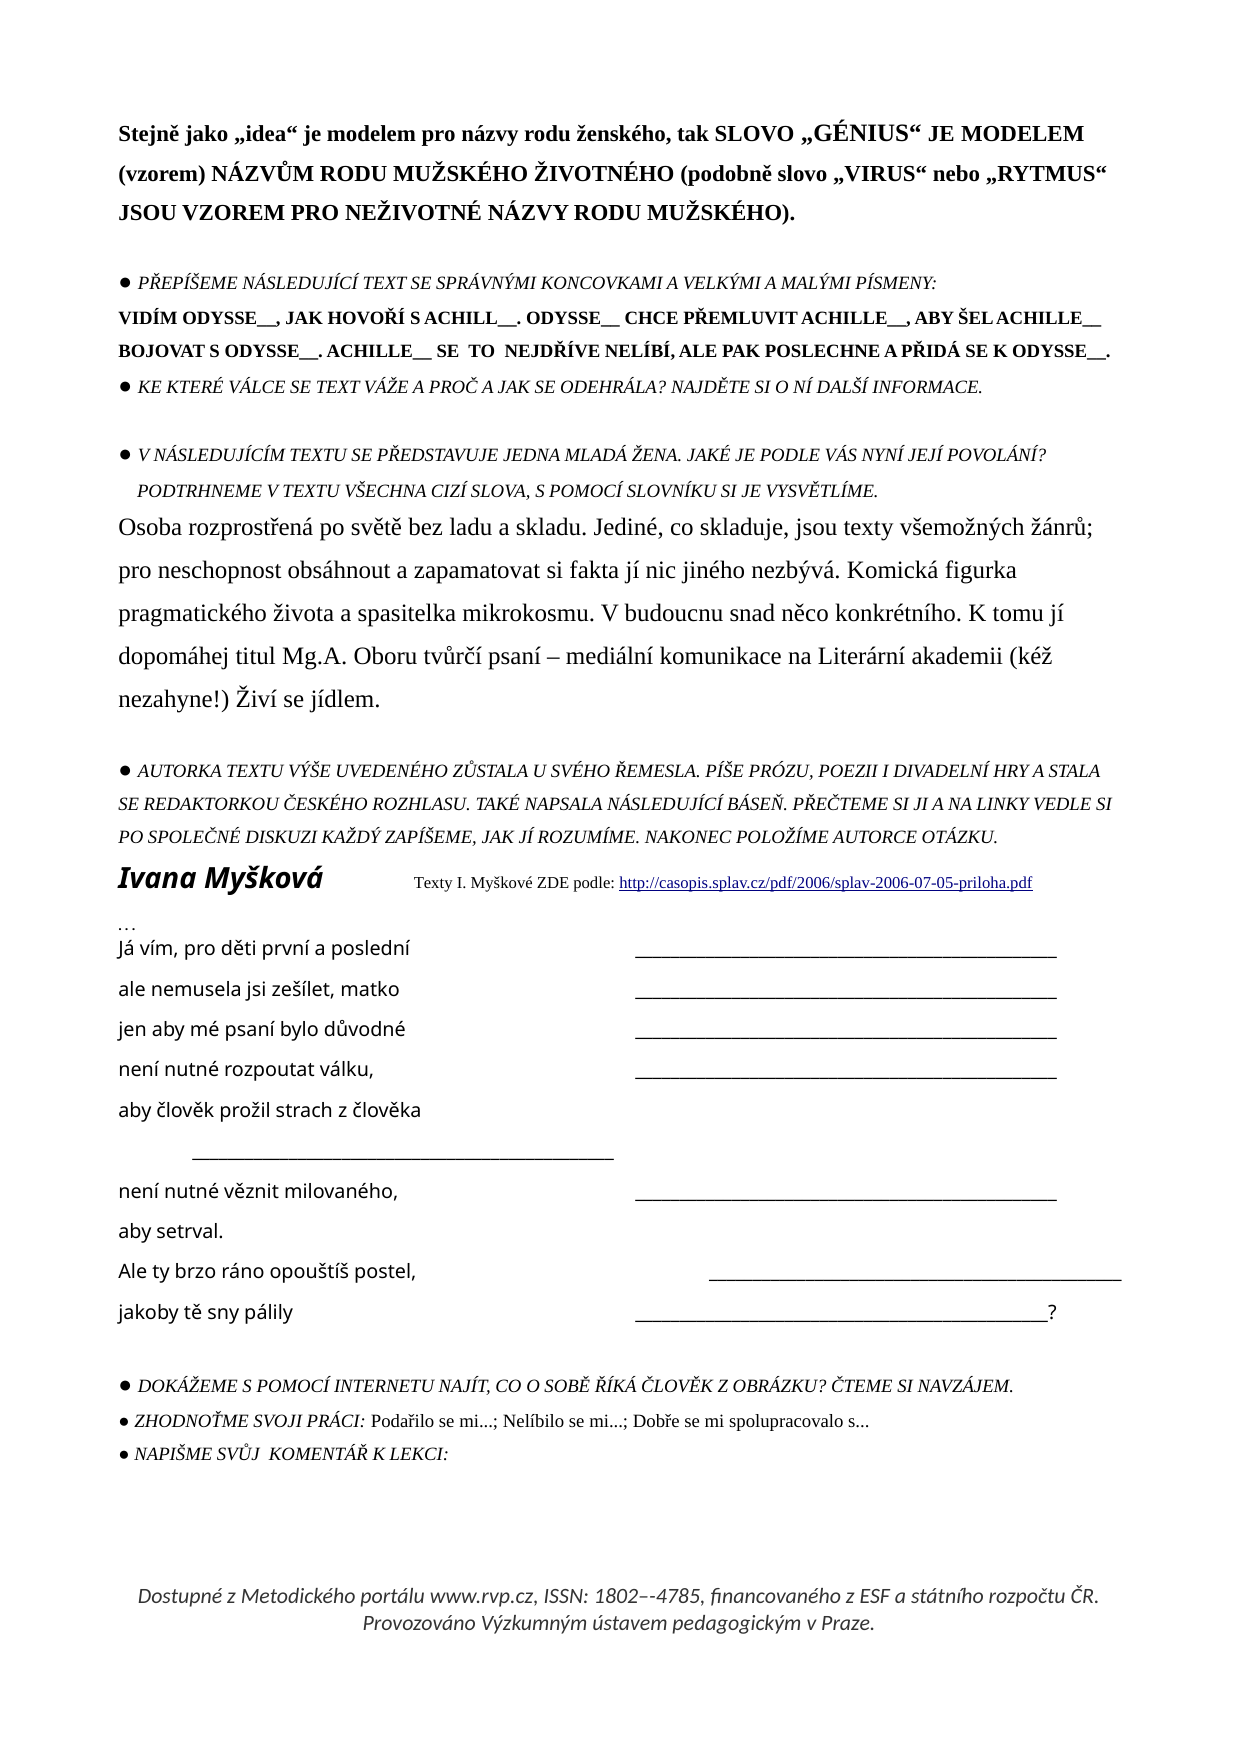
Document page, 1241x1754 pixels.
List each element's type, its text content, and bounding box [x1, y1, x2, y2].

text ● NAPIŠME SVŮJ KOMENTÁŘ K LEKCI: [118, 1443, 1122, 1464]
text není nutné rozpoutat válku, ________________________________________________ [118, 1056, 1122, 1083]
text Ivana Myšková Texty I. Myškové ZDE podle: http://casopis.splav.cz/pdf/2006/splav-2006-07-05-priloha.pdf [118, 858, 1122, 897]
text ale nemusela jsi zešílet, matko ________________________________________________ [118, 975, 1122, 1002]
text Ale ty brzo ráno opouštíš postel, _______________________________________________ [118, 1258, 1122, 1285]
text ● ZHODNOŤME SVOJI PRÁCI: Podařilo se mi...; Nelíbilo se mi...; Dobře se mi spolupracovalo s... [118, 1410, 1122, 1432]
text VIDÍM ODYSSE__, JAK HOVOŘÍ S ACHILL__. ODYSSE__ CHCE PŘEMLUVIT ACHILLE__, ABY ŠEL ACHILLE__ BOJOVAT S ODYSSE__. ACHILLE__ SE TO NEJDŘÍVE NELÍBÍ, ALE PAK POSLECHNE A PŘIDÁ SE K ODYSSE__. [118, 307, 1122, 361]
text Osoba rozprostřená po světě bez ladu a skladu. Jediné, co skladuje, jsou texty všemožných žánrů; pro neschopnost obsáhnout a zapamatovat si fakta jí nic jiného nezbývá. Komická figurka pragmatického života a spasitelka mikrokosmu. V budoucnu snad něco konkrétního. K tomu jí dopomáhej titul Mg.A. Oboru tvůrčí psaní – mediální komunikace na Literární akademii (kéž nezahyne!) Živí se jídlem. [118, 512, 1122, 713]
text ● AUTORKA TEXTU VÝŠE UVEDENÉHO ZŮSTALA U SVÉHO ŘEMESLA. PÍŠE PRÓZU, POEZII I DIVADELNÍ HRY A STALA SE REDAKTORKOU ČESKÉHO ROZHLASU. TAKÉ NAPSALA NÁSLEDUJÍCÍ BÁSEŇ. PŘEČTEME SI JI A NA LINKY VEDLE SI PO SPOLEČNÉ DISKUZI KAŽDÝ ZAPÍŠEME, JAK JÍ ROZUMÍME. NAKONEC POLOŽÍME AUTORCE OTÁZKU. [118, 756, 1122, 847]
text aby setrval. [118, 1217, 1122, 1244]
text ● KE KTERÉ VÁLCE SE TEXT VÁŽE A PROČ A JAK SE ODEHRÁLA? NAJDĚTE SI O NÍ DALŠÍ INFORMACE. [118, 372, 1122, 398]
text není nutné věznit milovaného, ________________________________________________ [118, 1177, 1122, 1204]
text ● PŘEPÍŠEME NÁSLEDUJÍCÍ TEXT SE SPRÁVNÝMI KONCOVKAMI A VELKÝMI A MALÝMI PÍSMENY: [118, 268, 1122, 294]
text PODTRHNEME V TEXTU VŠECHNA CIZÍ SLOVA, S POMOCÍ SLOVNÍKU SI JE VYSVĚTLÍME. [118, 479, 1122, 501]
text jen aby mé psaní bylo důvodné ________________________________________________ [118, 1015, 1122, 1042]
text ● DOKÁŽEME S POMOCÍ INTERNETU NAJÍT, CO O SOBĚ ŘÍKÁ ČLOVĚK Z OBRÁZKU? ČTEME SI NAVZÁJEM. [118, 1371, 1122, 1397]
text . . . [118, 917, 1122, 934]
text ● V NÁSLEDUJÍCÍM TEXTU SE PŘEDSTAVUJE JEDNA MLADÁ ŽENA. JAKÉ JE PODLE VÁS NYNÍ JEJÍ POVOLÁNÍ? [118, 440, 1122, 466]
text jakoby tě sny pálily _______________________________________________? [118, 1298, 1122, 1325]
text Já vím, pro děti první a poslední ________________________________________________ [118, 934, 1122, 961]
text Stejně jako „idea“ je modelem pro názvy rodu ženského, tak SLOVO „GÉNIUS“ JE MODELEM (vzorem) NÁZVŮM RODU MUŽSKÉHO ŽIVOTNÉHO (podobně slovo „VIRUS“ nebo „RYTMUS“ JSOU VZOREM PRO NEŽIVOTNÉ NÁZVY RODU MUŽSKÉHO). [118, 118, 1122, 226]
text aby člověk prožil strach z člověka ________________________________________________ [118, 1096, 1122, 1163]
